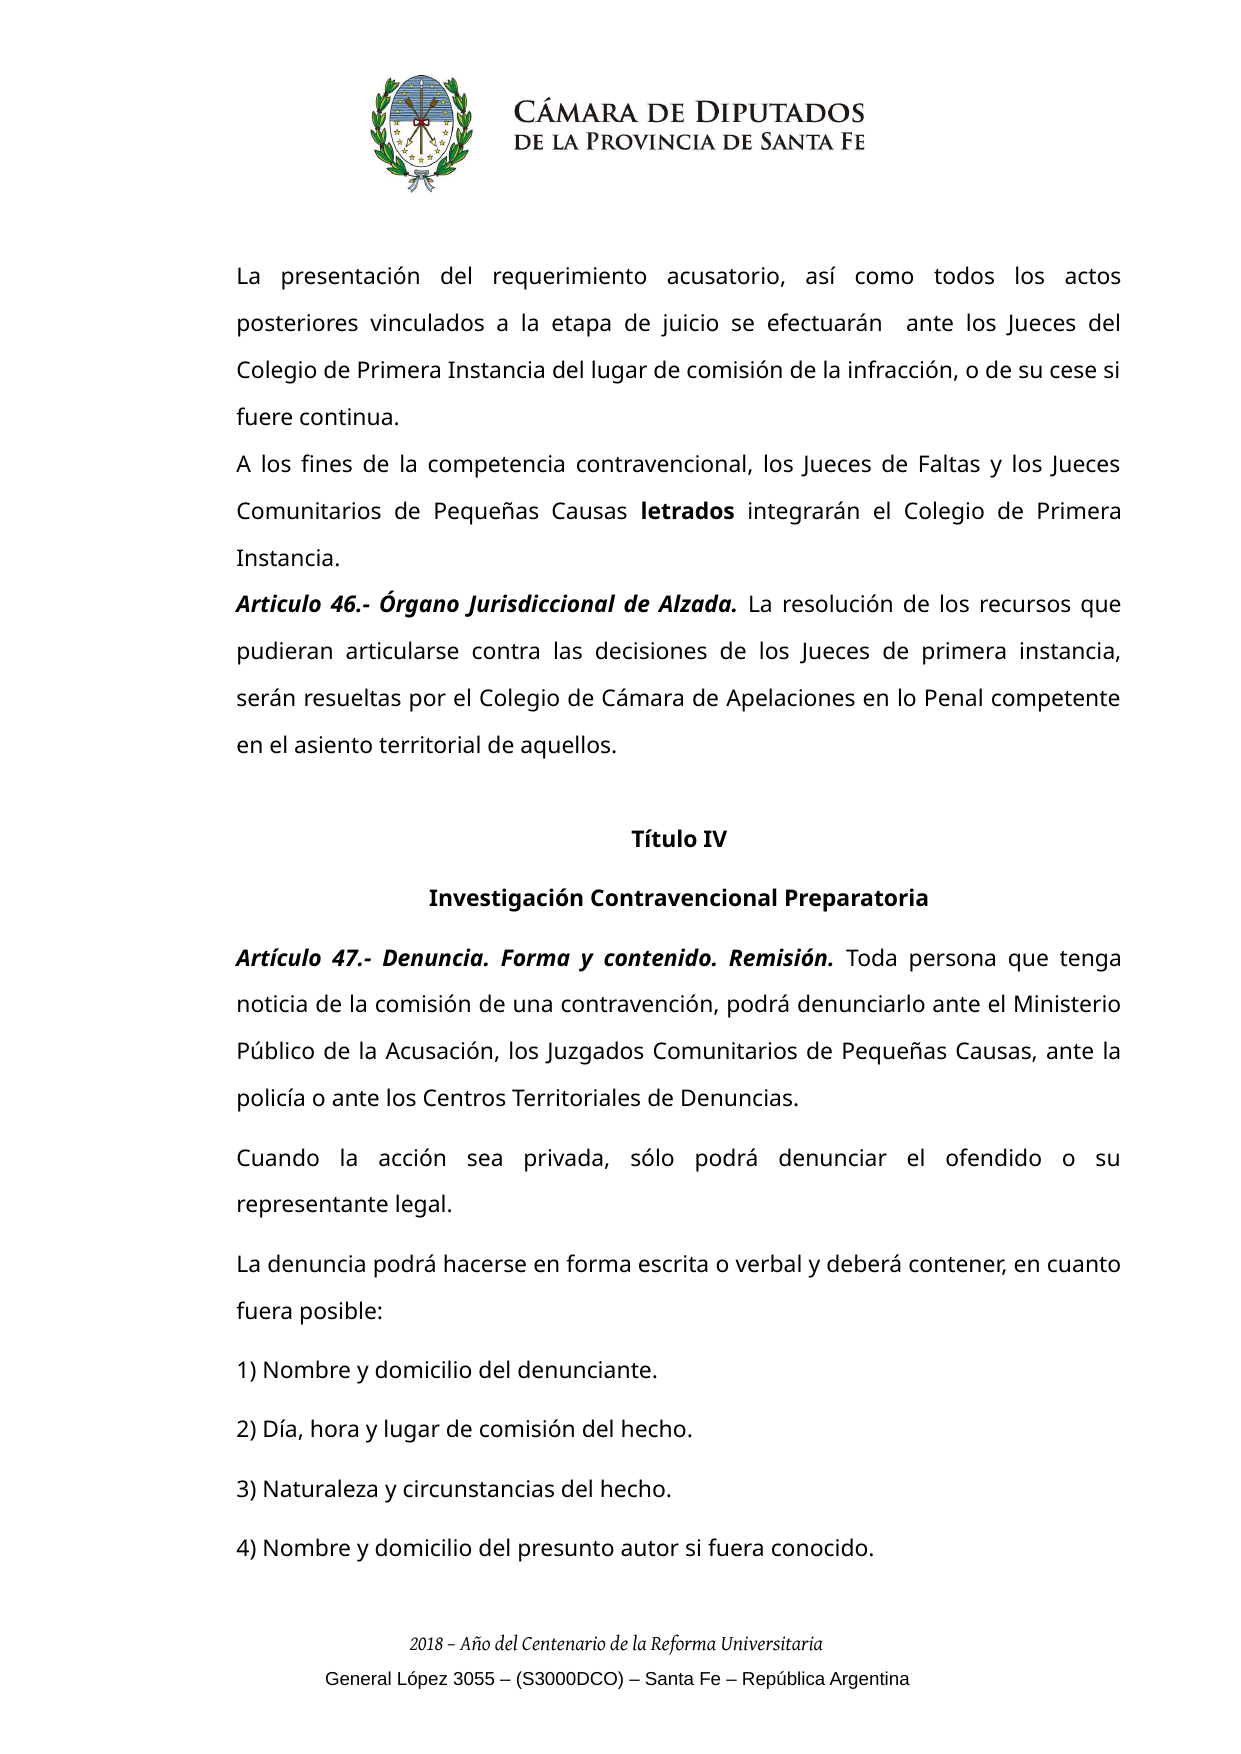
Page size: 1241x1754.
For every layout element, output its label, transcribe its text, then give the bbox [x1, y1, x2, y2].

text La presentación del requerimiento acusatorio, así como todos los actos posteriores vinculados a la etapa de juicio se efectuarán ante los Jueces del Colegio de Primera Instancia del lugar de comisión de la infracción, o de su cese si fuere continua. [236, 260, 1122, 432]
text 2) Día, hora y lugar de comisión del hecho. [236, 1413, 1122, 1444]
text Investigación Contravencional Preparatoria [236, 882, 1122, 913]
text A los fines de la competencia contravencional, los Jueces de Faltas y los Jueces Comunitarios de Pequeñas Causas letrados integrarán el Colegio de Primera Instancia. [236, 448, 1122, 573]
text Artículo 47.- Denuncia. Forma y contenido. Remisión. Toda persona que tenga noticia de la comisión de una contravención, podrá denunciarlo ante el Ministerio Público de la Acusación, los Juzgados Comunitarios de Pequeñas Causas, ante la policía o ante los Centros Territoriales de Denuncias. [236, 941, 1122, 1113]
text Cuando la acción sea privada, sólo podrá denunciar el ofendido o su representante legal. [236, 1141, 1122, 1219]
picture [370, 75, 865, 197]
text 1) Nombre y domicilio del denunciante. [236, 1354, 1122, 1385]
text Articulo 46.- Órgano Jurisdiccional de Alzada. La resolución de los recursos que pudieran articularse contra las decisiones de los Jueces de primera instancia, serán resueltas por el Colegio de Cámara de Apelaciones en lo Penal competente en el asiento territorial de aquellos. [236, 588, 1122, 760]
text La denuncia podrá hacerse en forma escrita o verbal y deberá contener, en cuanto fuera posible: [236, 1248, 1122, 1326]
text Título IV [236, 823, 1122, 854]
text 3) Naturaleza y circunstancias del hecho. [236, 1473, 1122, 1504]
text 4) Nombre y domicilio del presunto autor si fuera conocido. [236, 1532, 1122, 1563]
